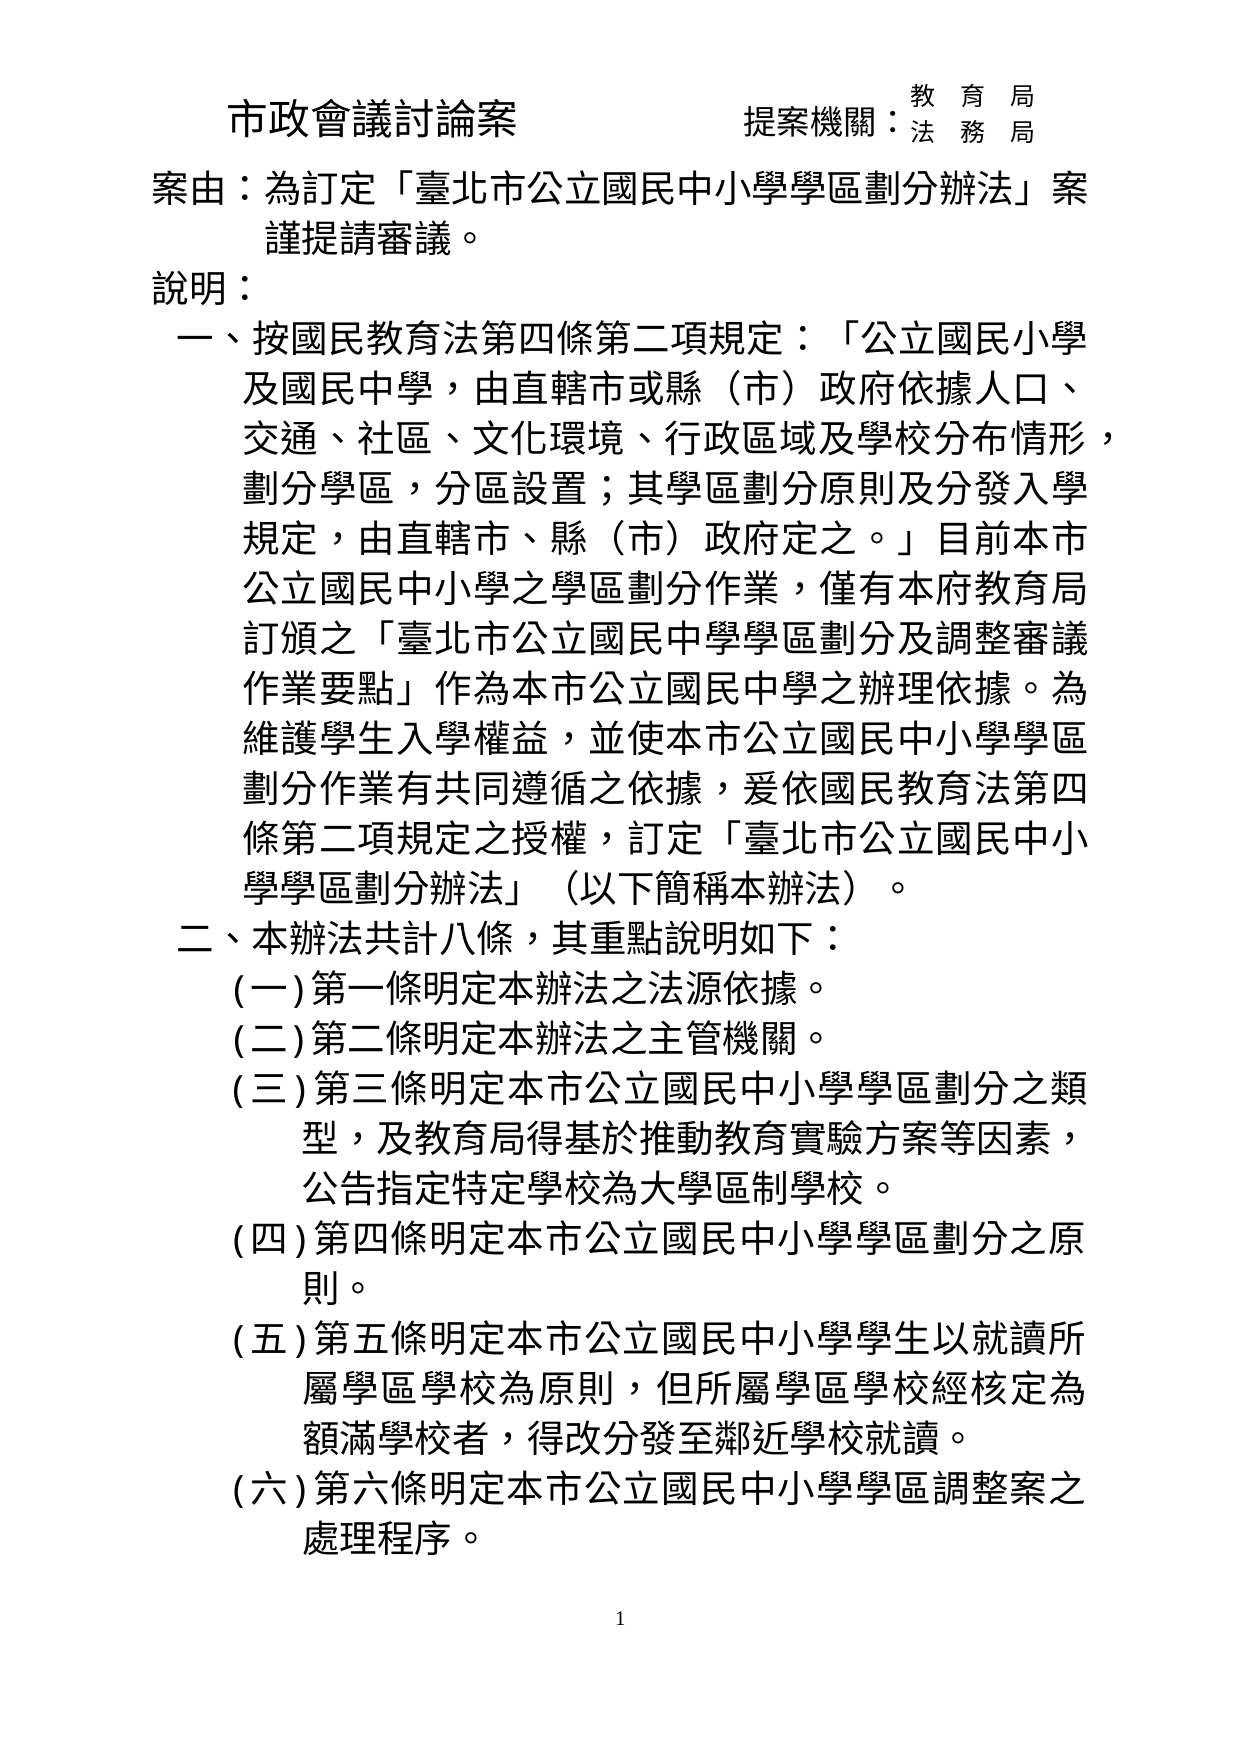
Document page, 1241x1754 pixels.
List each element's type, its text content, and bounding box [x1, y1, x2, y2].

text (六)第六條明定本市公立國民中小學學區調整案之處理程序。 [227, 1462, 1089, 1562]
text 案由：為訂定「臺北市公立國民中小學學區劃分辦法」案，謹提請審議。 [151, 162, 1089, 262]
text 一、按國民教育法第四條第二項規定：「公立國民小學及國民中學，由直轄市或縣（市）政府依據人口、交通、社區、文化環境、行政區域及學校分布情形，劃分學區，分區設置；其學區劃分原則及分發入學規定，由直轄市、縣（市）政府定之。」目前本市公立國民中小學之學區劃分作業，僅有本府教育局訂頒之「臺北市公立國民中學學區劃分及調整審議作業要點」作為本市公立國民中學之辦理依據。為維護學生入學權益，並使本市公立國民中小學學區劃分作業有共同遵循之依據，爰依國民教育法第四條第二項規定之授權，訂定「臺北市公立國民中小學學區劃分辦法」（以下簡稱本辦法）。 [176, 312, 1089, 912]
text (五)第五條明定本市公立國民中小學學生以就讀所屬學區學校為原則，但所屬學區學校經核定為額滿學校者，得改分發至鄰近學校就讀。 [227, 1312, 1089, 1462]
text 市政會議討論案 提案機關：教 育 局法 務 局 [227, 97, 1089, 143]
text 說明： [151, 262, 1089, 312]
text 二、本辦法共計八條，其重點說明如下： [176, 912, 1089, 962]
text (二)第二條明定本辦法之主管機關。 [226, 1012, 1089, 1062]
text (一)第一條明定本辦法之法源依據。 [226, 962, 1089, 1012]
text (四)第四條明定本市公立國民中小學學區劃分之原則。 [227, 1212, 1089, 1312]
text (三)第三條明定本市公立國民中小學學區劃分之類型，及教育局得基於推動教育實驗方案等因素，公告指定特定學校為大學區制學校。 [226, 1062, 1089, 1212]
